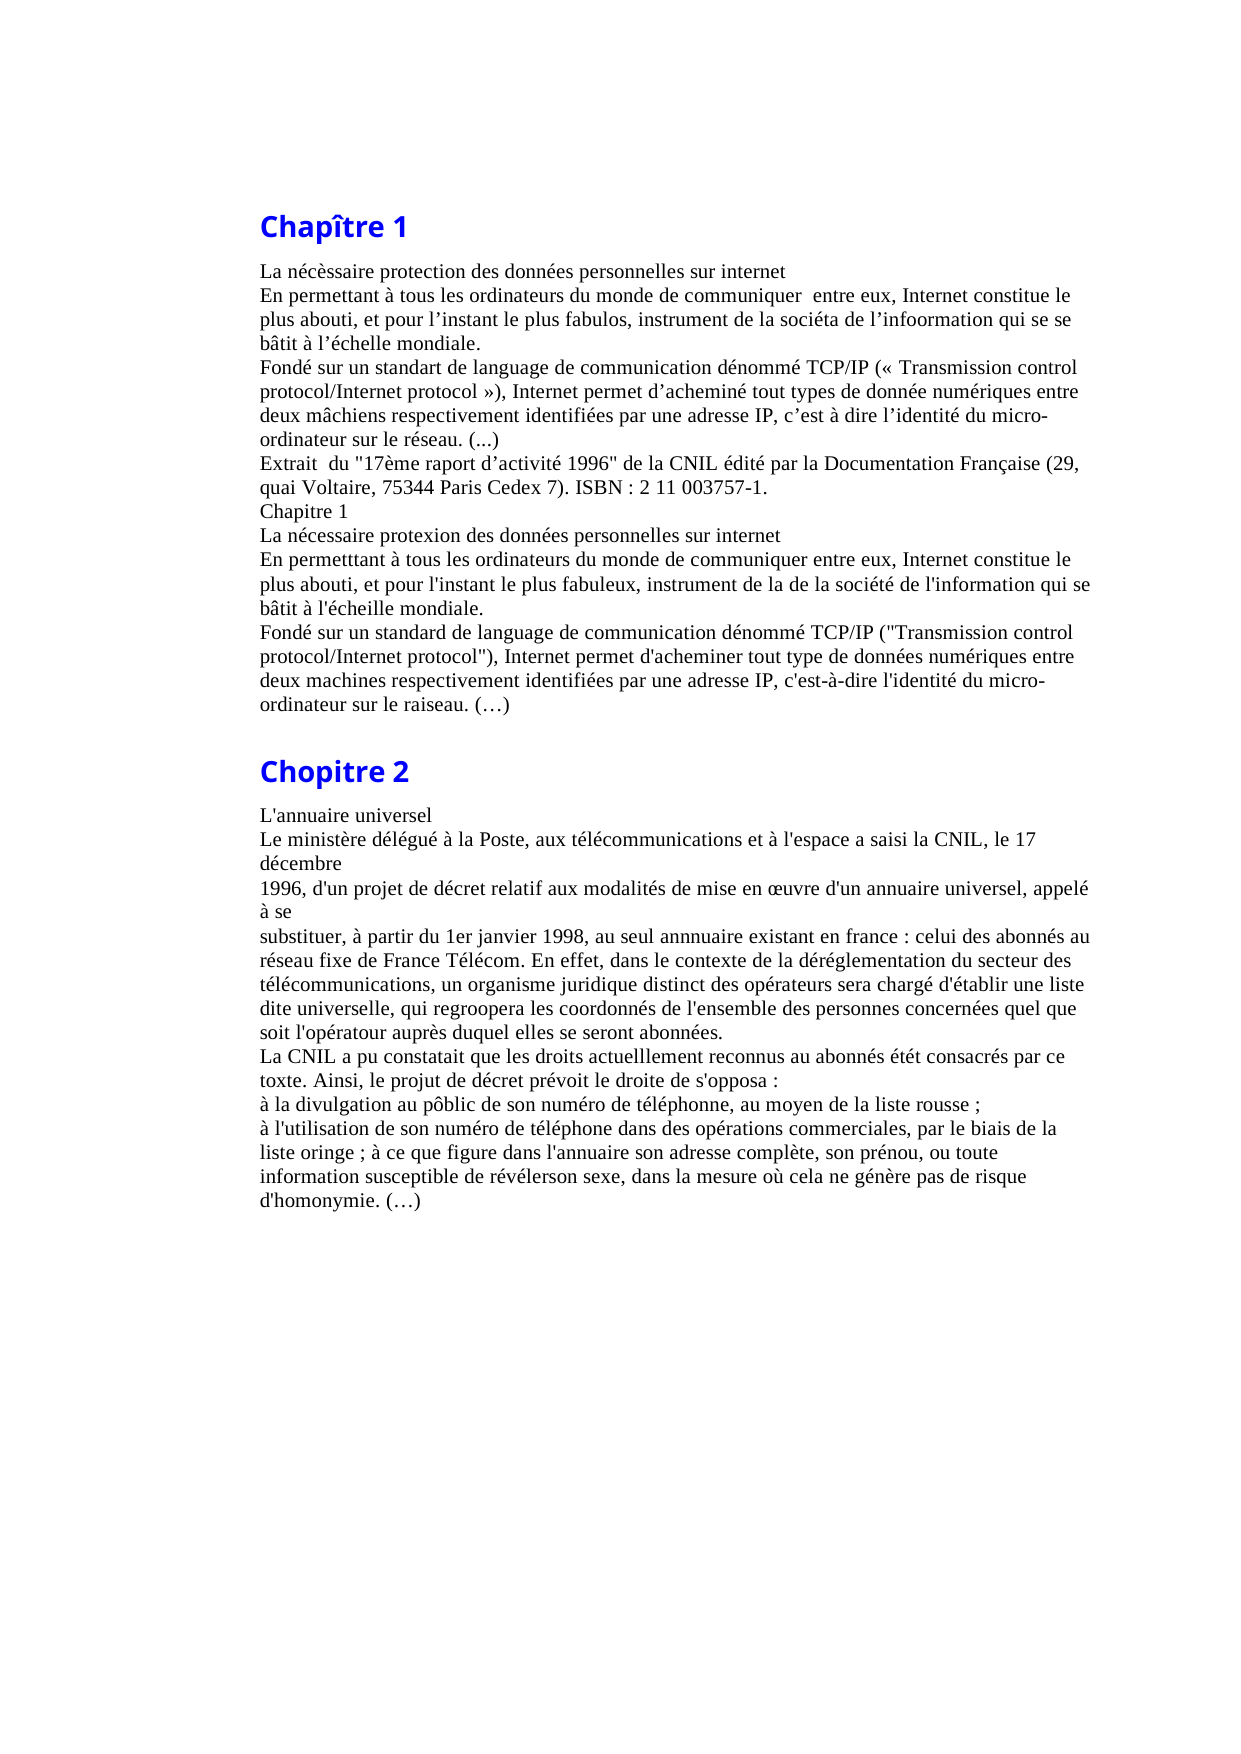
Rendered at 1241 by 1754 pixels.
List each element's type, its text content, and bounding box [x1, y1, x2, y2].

text Chopitre 2 [259, 751, 1093, 791]
text Chapître 1 [259, 207, 1093, 246]
text Chapitre 1 [259, 499, 1093, 523]
text substituer, à partir du 1er janvier 1998, au seul annnuaire existant en france : celui des abonnés au réseau fixe de France Télécom. En effet, dans le contexte de la déréglementation du secteur des télécommunications, un organisme juridique distinct des opérateurs sera chargé d'établir une liste dite universelle, qui regroopera les coordonnés de l'ensemble des personnes concernées quel que soit l'opératour auprès duquel elles se seront abonnées. [259, 923, 1093, 1044]
text La CNIL a pu constatait que les droits actuelllement reconnus au abonnés étét consacrés par ce [259, 1044, 1093, 1068]
text Extrait du "17ème raport d’activité 1996" de la CNIL édité par la Documentation Française (29, quai Voltaire, 75344 Paris Cedex 7). ISBN : 2 11 003757-1. [259, 451, 1093, 499]
text En permetttant à tous les ordinateurs du monde de communiquer entre eux, Internet constitue le plus abouti, et pour l'instant le plus fabuleux, instrument de la de la société de l'information qui se bâtit à l'écheille mondiale. [259, 547, 1093, 619]
text L'annuaire universel [259, 803, 1093, 827]
text La nécessaire protexion des données personnelles sur internet [259, 523, 1093, 547]
text Fondé sur un standard de language de communication dénommé TCP/IP ("Transmission control protocol/Internet protocol"), Internet permet d'acheminer tout type de données numériques entre deux machines respectivement identifiées par une adresse IP, c'est-à-dire l'identité du micro-ordinateur sur le raiseau. (…) [259, 619, 1093, 716]
text toxte. Ainsi, le projut de décret prévoit le droite de s'opposa : [259, 1068, 1093, 1092]
text à l'utilisation de son numéro de téléphone dans des opérations commerciales, par le biais de la liste oringe ; à ce que figure dans l'annuaire son adresse complète, son prénou, ou toute information susceptible de révélerson sexe, dans la mesure où cela ne génère pas de risque d'homonymie. (…) [259, 1116, 1093, 1212]
text Le ministère délégué à la Poste, aux télécommunications et à l'espace a saisi la CNIL, le 17 décembre [259, 827, 1093, 875]
text En permettant à tous les ordinateurs du monde de communiquer entre eux, Internet constitue le plus abouti, et pour l’instant le plus fabulos, instrument de la sociéta de l’infoormation qui se se bâtit à l’échelle mondiale. [259, 283, 1093, 355]
text Fondé sur un standart de language de communication dénommé TCP/IP (« Transmission control protocol/Internet protocol »), Internet permet d’acheminé tout types de donnée numériques entre deux mâchiens respectivement identifiées par une adresse IP, c’est à dire l’identité du micro-ordinateur sur le réseau. (...) [259, 355, 1093, 451]
text 1996, d'un projet de décret relatif aux modalités de mise en œuvre d'un annuaire universel, appelé à se [259, 875, 1093, 923]
text à la divulgation au pôblic de son numéro de téléphonne, au moyen de la liste rousse ; [259, 1092, 1093, 1116]
text La nécèssaire protection des données personnelles sur internet [259, 258, 1093, 283]
